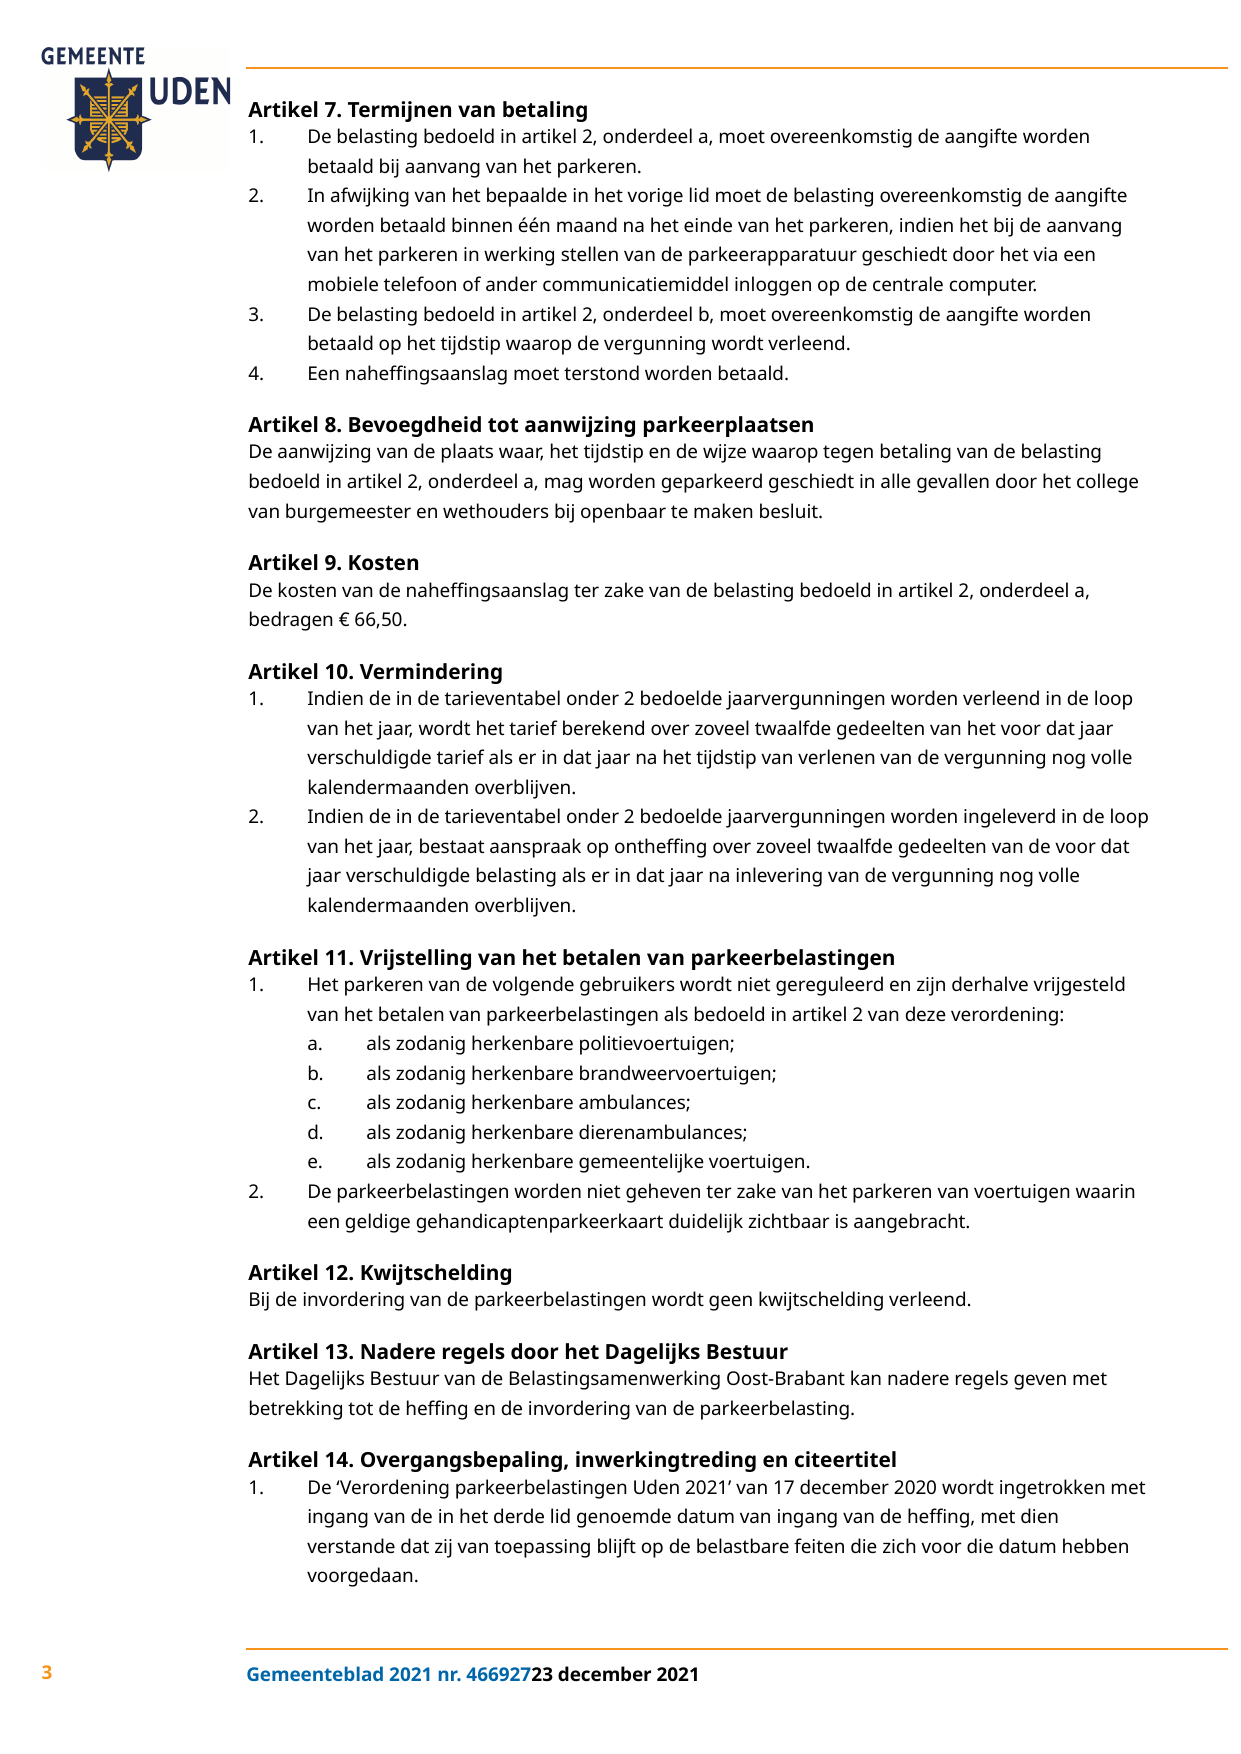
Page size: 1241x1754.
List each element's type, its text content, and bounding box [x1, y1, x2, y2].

text De aanwijzing van de plaats waar, het tijdstip en de wijze waarop tegen betaling van de belasting bedoeld in artikel 2, onderdeel a, mag worden geparkeerd geschiedt in alle gevallen door het college van burgemeester en wethouders bij openbaar te maken besluit. [248, 439, 1152, 524]
list De belasting bedoeld in artikel 2, onderdeel a, moet overeenkomstig de aangifte worden betaald bij aanvang van het parkeren. [248, 123, 1152, 178]
list De parkeerbelastingen worden niet geheven ter zake van het parkeren van voertuigen waarin een geldige gehandicaptenparkeerkaart duidelijk zichtbaar is aangebracht. [248, 1178, 1152, 1233]
list De belasting bedoeld in artikel 2, onderdeel b, moet overeenkomstig de aangifte worden betaald op het tijdstip waarop de vergunning wordt verleend. [248, 301, 1152, 356]
text De kosten van de naheffingsaanslag ter zake van de belasting bedoeld in artikel 2, onderdeel a, bedragen € 66,50. [248, 577, 1152, 632]
text Artikel 8. Bevoegdheid tot aanwijzing parkeerplaatsen [248, 410, 1152, 439]
list Het parkeren van de volgende gebruikers wordt niet gereguleerd en zijn derhalve vrijgesteld van het betalen van parkeerbelastingen als bedoeld in artikel 2 van deze verordening: [248, 971, 1152, 1026]
text Artikel 10. Vermindering [248, 657, 1152, 685]
picture [41, 47, 231, 172]
list In afwijking van het bepaalde in het vorige lid moet de belasting overeenkomstig de aangifte worden betaald binnen één maand na het einde van het parkeren, indien het bij de aanvang van het parkeren in werking stellen van de parkeerapparatuur geschiedt door het via een mobiele telefoon of ander communicatiemiddel inloggen op de centrale computer. [248, 182, 1152, 297]
text Artikel 14. Overgangsbepaling, inwerkingtreding en citeertitel [248, 1446, 1152, 1474]
text Artikel 12. Kwijtschelding [248, 1258, 1152, 1287]
text Artikel 7. Termijnen van betaling [248, 95, 1152, 123]
text Artikel 13. Nadere regels door het Dagelijks Bestuur [248, 1337, 1152, 1366]
list De ‘Verordening parkeerbelastingen Uden 2021’ van 17 december 2020 wordt ingetrokken met ingang van de in het derde lid genoemde datum van ingang van de heffing, met dien verstande dat zij van toepassing blijft op de belastbare feiten die zich voor die datum hebben voorgedaan. [248, 1474, 1152, 1588]
list als zodanig herkenbare ambulances; [307, 1089, 1152, 1115]
text Bij de invordering van de parkeerbelastingen wordt geen kwijtschelding verleend. [248, 1287, 1152, 1312]
list Indien de in de tarieventabel onder 2 bedoelde jaarvergunningen worden verleend in de loop van het jaar, wordt het tarief berekend over zoveel twaalfde gedeelten van het voor dat jaar verschuldigde tarief als er in dat jaar na het tijdstip van verlenen van de vergunning nog volle kalendermaanden overblijven. [248, 685, 1152, 800]
list Indien de in de tarieventabel onder 2 bedoelde jaarvergunningen worden ingeleverd in de loop van het jaar, bestaat aanspraak op ontheffing over zoveel twaalfde gedeelten van de voor dat jaar verschuldigde belasting als er in dat jaar na inlevering van de vergunning nog volle kalendermaanden overblijven. [248, 803, 1152, 918]
text Het Dagelijks Bestuur van de Belastingsamenwerking Oost-Brabant kan nadere regels geven met betrekking tot de heffing en de invordering van de parkeerbelasting. [248, 1366, 1152, 1421]
list als zodanig herkenbare brandweervoertuigen; [307, 1060, 1152, 1086]
text Artikel 9. Kosten [248, 548, 1152, 577]
list als zodanig herkenbare dierenambulances; [307, 1119, 1152, 1145]
list Een naheffingsaanslag moet terstond worden betaald. [248, 360, 1152, 386]
list als zodanig herkenbare gemeentelijke voertuigen. [307, 1149, 1152, 1174]
list als zodanig herkenbare politievoertuigen; [307, 1030, 1152, 1056]
text Artikel 11. Vrijstelling van het betalen van parkeerbelastingen [248, 943, 1152, 971]
